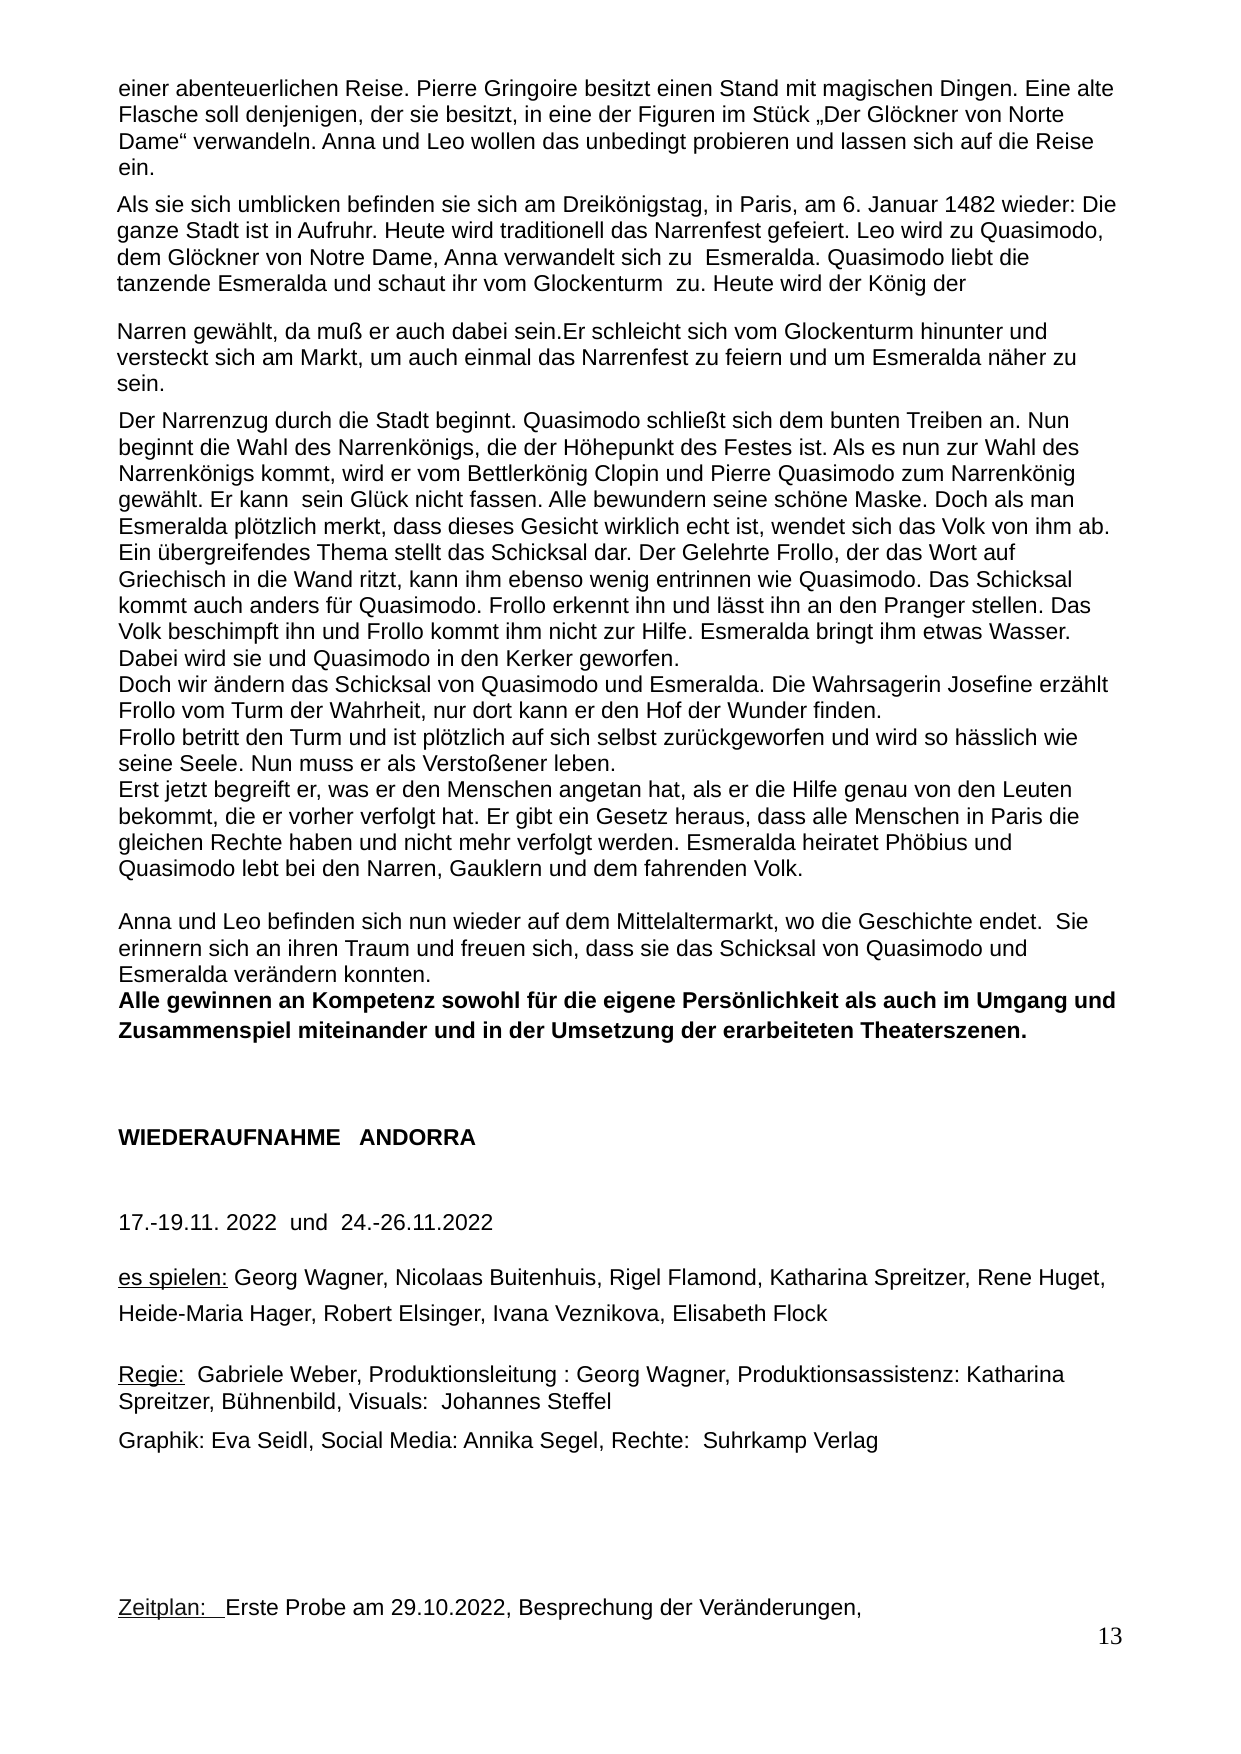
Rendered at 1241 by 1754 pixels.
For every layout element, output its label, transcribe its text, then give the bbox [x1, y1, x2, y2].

text Frollo betritt den Turm und ist plötzlich auf sich selbst zurückgeworfen und wird so hässlich wie seine Seele. Nun muss er als Verstoßener leben. [118, 724, 1122, 776]
text Zeitplan: Erste Probe am 29.10.2022, Besprechung der Veränderungen, [118, 1594, 1122, 1620]
text Graphik: Eva Seidl, Social Media: Annika Segel, Rechte: Suhrkamp Verlag [118, 1427, 1122, 1453]
text Doch wir ändern das Schicksal von Quasimodo und Esmeralda. Die Wahrsagerin Josefine erzählt Frollo vom Turm der Wahrheit, nur dort kann er den Hof der Wunder finden. [118, 671, 1122, 724]
text Ein übergreifendes Thema stellt das Schicksal dar. Der Gelehrte Frollo, der das Wort auf Griechisch in die Wand ritzt, kann ihm ebenso wenig entrinnen wie Quasimodo. Das Schicksal kommt auch anders für Quasimodo. Frollo erkennt ihn und lässt ihn an den Pranger stellen. Das Volk beschimpft ihn und Frollo kommt ihm nicht zur Hilfe. Esmeralda bringt ihm etwas Wasser. Dabei wird sie und Quasimodo in den Kerker geworfen. [118, 539, 1122, 671]
text WIEDERAUFNAHME ANDORRA [118, 1124, 1122, 1150]
text Anna und Leo befinden sich nun wieder auf dem Mittelaltermarkt, wo die Geschichte endet. Sie erinnern sich an ihren Traum und freuen sich, dass sie das Schicksal von Quasimodo und Esmeralda verändern konnten. [118, 908, 1122, 987]
text es spielen: Georg Wagner, Nicolaas Buitenhuis, Rigel Flamond, Katharina Spreitzer, Rene Huget, Heide-Maria Hager, Robert Elsinger, Ivana Veznikova, Elisabeth Flock [118, 1264, 1122, 1326]
text Als sie sich umblicken befinden sie sich am Dreikönigstag, in Paris, am 6. Januar 1482 wieder: Die ganze Stadt ist in Aufruhr. Heute wird traditionell das Narrenfest gefeiert. Leo wird zu Quasimodo, dem Glöckner von Notre Dame, Anna verwandelt sich zu Esmeralda. Quasimodo liebt die tanzende Esmeralda und schaut ihr vom Glockenturm zu. Heute wird der König der [117, 191, 1122, 296]
text Alle gewinnen an Kompetenz sowohl für die eigene Persönlichkeit als auch im Umgang und Zusammenspiel miteinander und in der Umsetzung der erarbeiteten Theaterszenen. [118, 987, 1122, 1044]
text Erst jetzt begreift er, was er den Menschen angetan hat, als er die Hilfe genau von den Leuten bekommt, die er vorher verfolgt hat. Er gibt ein Gesetz heraus, dass alle Menschen in Paris die gleichen Rechte haben und nicht mehr verfolgt werden. Esmeralda heiratet Phöbius und Quasimodo lebt bei den Narren, Gauklern und dem fahrenden Volk. [118, 776, 1122, 882]
text einer abenteuerlichen Reise. Pierre Gringoire besitzt einen Stand mit magischen Dingen. Eine alte Flasche soll denjenigen, der sie besitzt, in eine der Figuren im Stück „Der Glöckner von Norte Dame“ verwandeln. Anna und Leo wollen das unbedingt probieren und lassen sich auf die Reise ein. [118, 75, 1122, 180]
text Narren gewählt, da muß er auch dabei sein.Er schleicht sich vom Glockenturm hinunter und versteckt sich am Markt, um auch einmal das Narrenfest zu feiern und um Esmeralda näher zu sein. [117, 318, 1122, 397]
text Regie: Gabriele Weber, Produktionsleitung : Georg Wagner, Produktionsassistenz: Katharina Spreitzer, Bühnenbild, Visuals: Johannes Steffel [118, 1335, 1122, 1414]
text 17.-19.11. 2022 und 24.-26.11.2022 [118, 1208, 1122, 1235]
text Der Narrenzug durch die Stadt beginnt. Quasimodo schließt sich dem bunten Treiben an. Nun beginnt die Wahl des Narrenkönigs, die der Höhepunkt des Festes ist. Als es nun zur Wahl des Narrenkönigs kommt, wird er vom Bettlerkönig Clopin und Pierre Quasimodo zum Narrenkönig gewählt. Er kann sein Glück nicht fassen. Alle bewundern seine schöne Maske. Doch als man Esmeralda plötzlich merkt, dass dieses Gesicht wirklich echt ist, wendet sich das Volk von ihm ab. [118, 407, 1122, 539]
